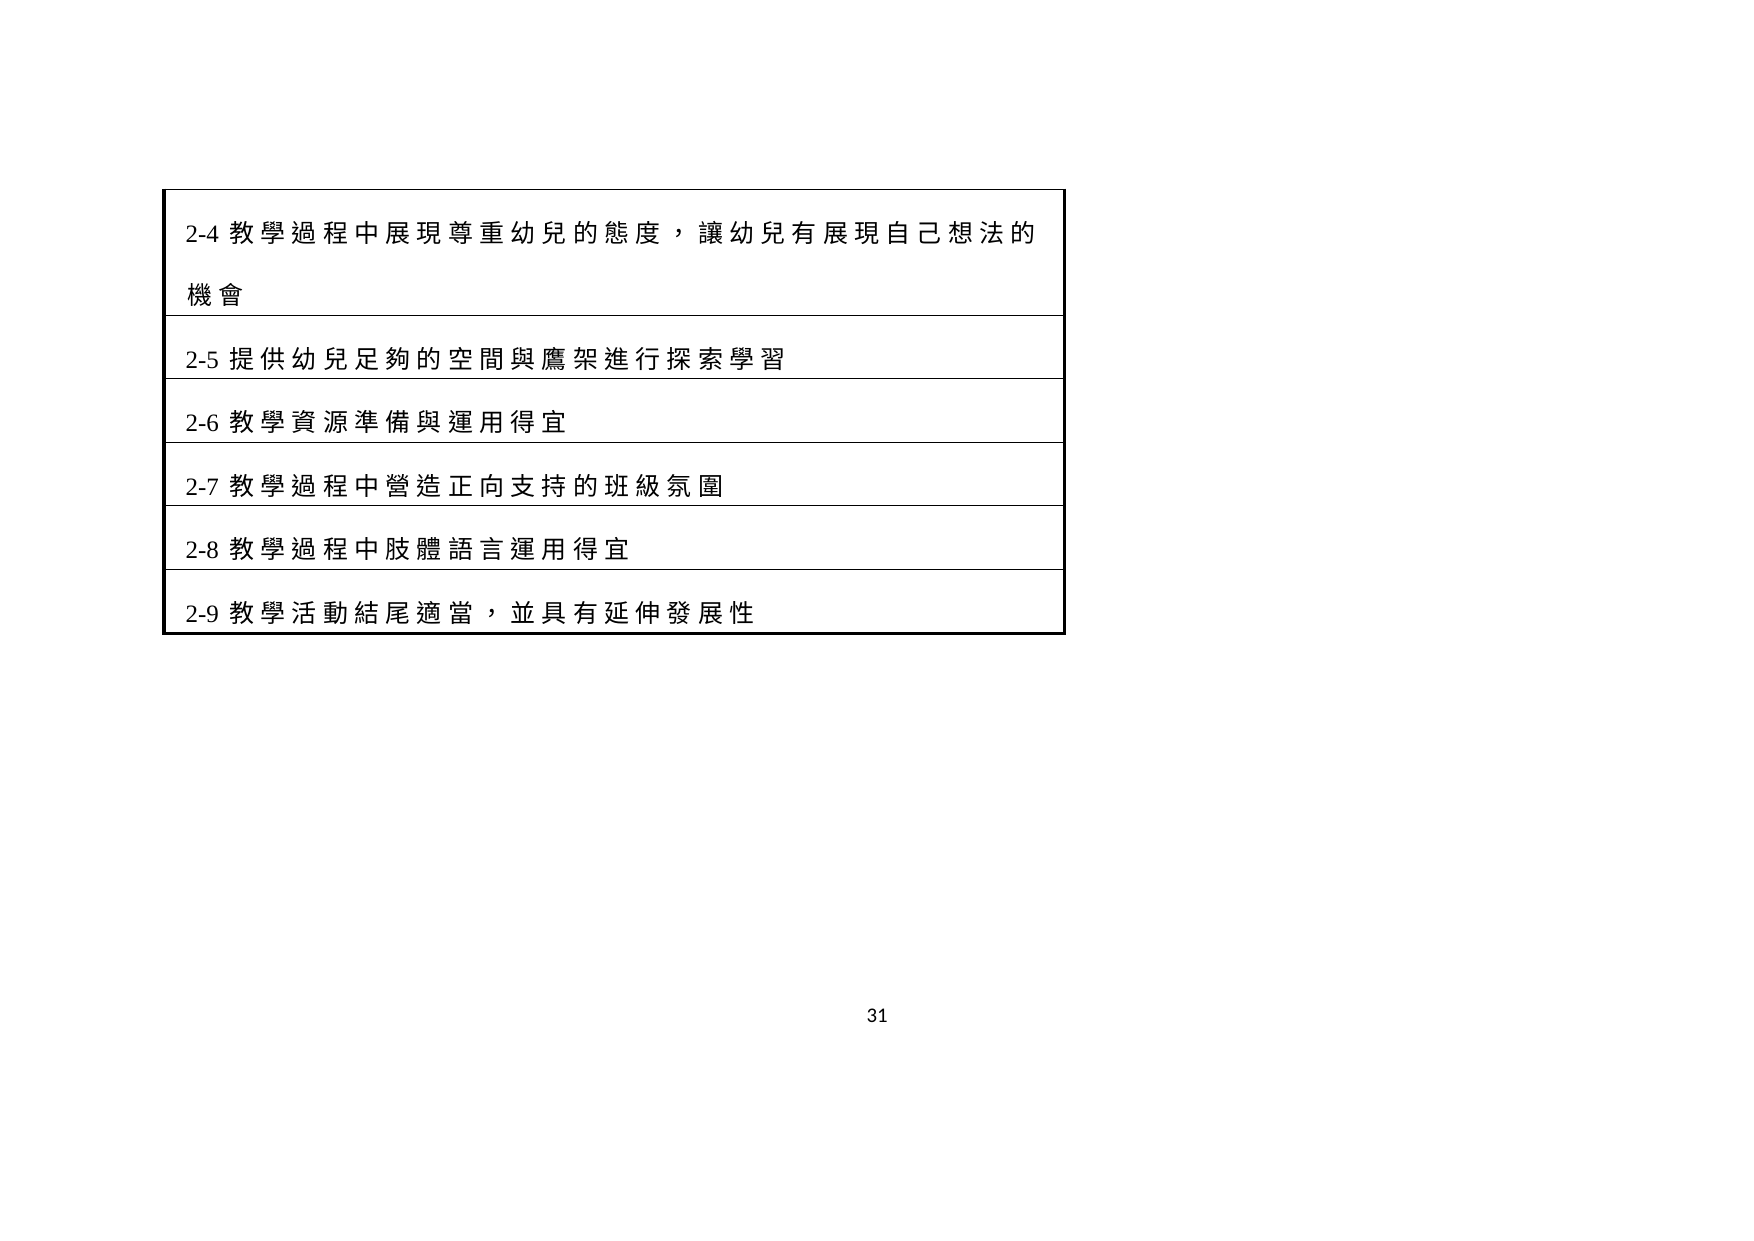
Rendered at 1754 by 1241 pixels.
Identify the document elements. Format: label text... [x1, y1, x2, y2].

table_cell 2-7 教學過程中營造正向支持的班級氛圍 [166, 443, 1063, 505]
table_cell 2-6 教學資源準備與運用得宜 [166, 379, 1063, 442]
table_cell 2-4 教學過程中展現尊重幼兒的態度，讓幼兒有展現自己想法的機會 [166, 190, 1063, 314]
table_cell 2-8 教學過程中肢體語言運用得宜 [166, 506, 1063, 569]
table_cell 2-5 提供幼兒足夠的空間與鷹架進行探索學習 [166, 316, 1063, 378]
table_cell 2-9 教學活動結尾適當，並具有延伸發展性 [166, 570, 1063, 632]
